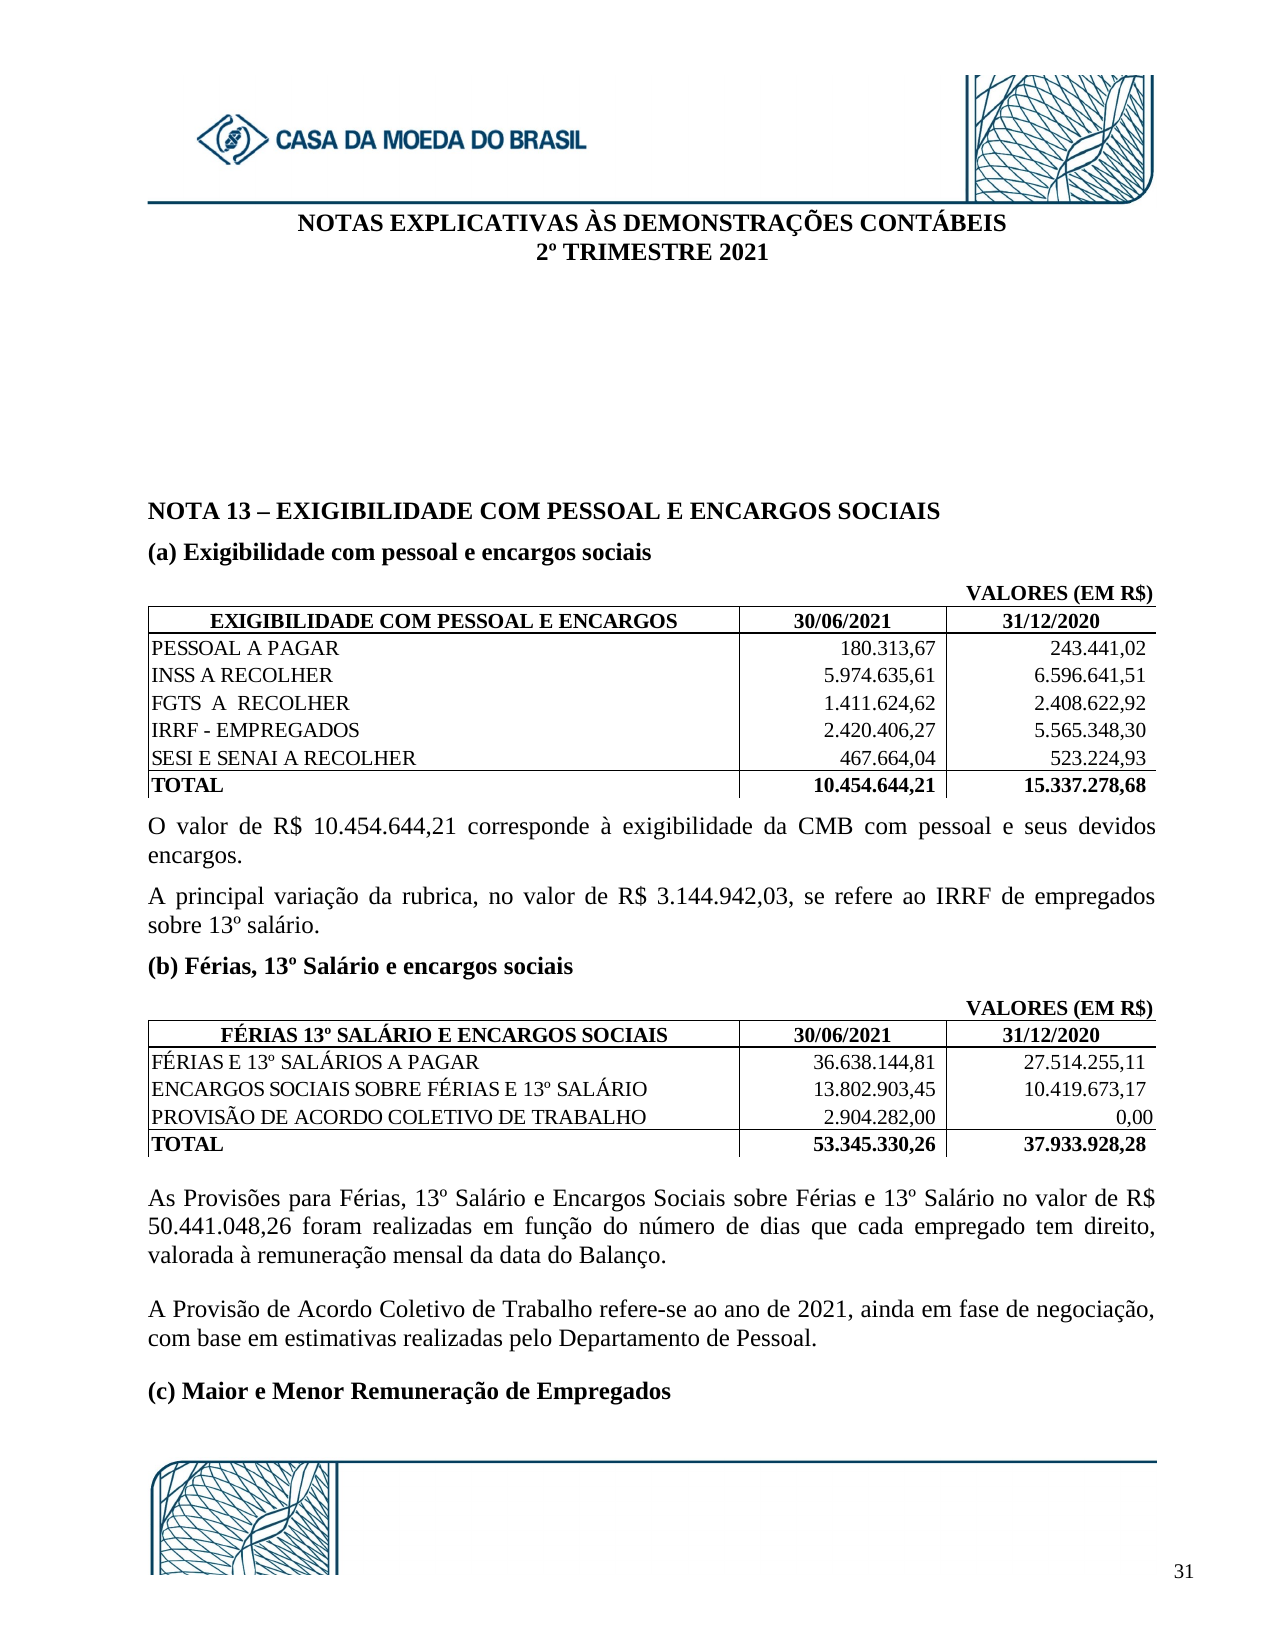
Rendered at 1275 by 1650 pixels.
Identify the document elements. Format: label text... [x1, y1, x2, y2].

text O valor de R$ 10.454.644,21 corresponde à exigibilidade da CMB com pessoal e seus devidos encargos. [148, 811, 1157, 869]
text (a) Exigibilidade com pessoal e encargos sociais [148, 537, 1157, 566]
text (c) Maior e Menor Remuneração de Empregados [148, 1376, 1157, 1405]
text (b) Férias, 13º Salário e encargos sociais [148, 951, 1157, 980]
text A principal variação da rubrica, no valor de R$ 3.144.942,03, se refere ao IRRF de empregados sobre 13º salário. [148, 881, 1157, 939]
text NOTA 13 – EXIGIBILIDADE COM PESSOAL E ENCARGOS SOCIAIS [148, 496, 1157, 524]
text As Provisões para Férias, 13º Salário e Encargos Sociais sobre Férias e 13º Salário no valor de R$ 50.441.048,26 foram realizadas em função do número de dias que cada empregado tem direito, valorada à remuneração mensal da data do Balanço. [148, 1183, 1157, 1269]
text A Provisão de Acordo Coletivo de Trabalho refere-se ao ano de 2021, ainda em fase de negociação, com base em estimativas realizadas pelo Departamento de Pessoal. [148, 1294, 1157, 1351]
